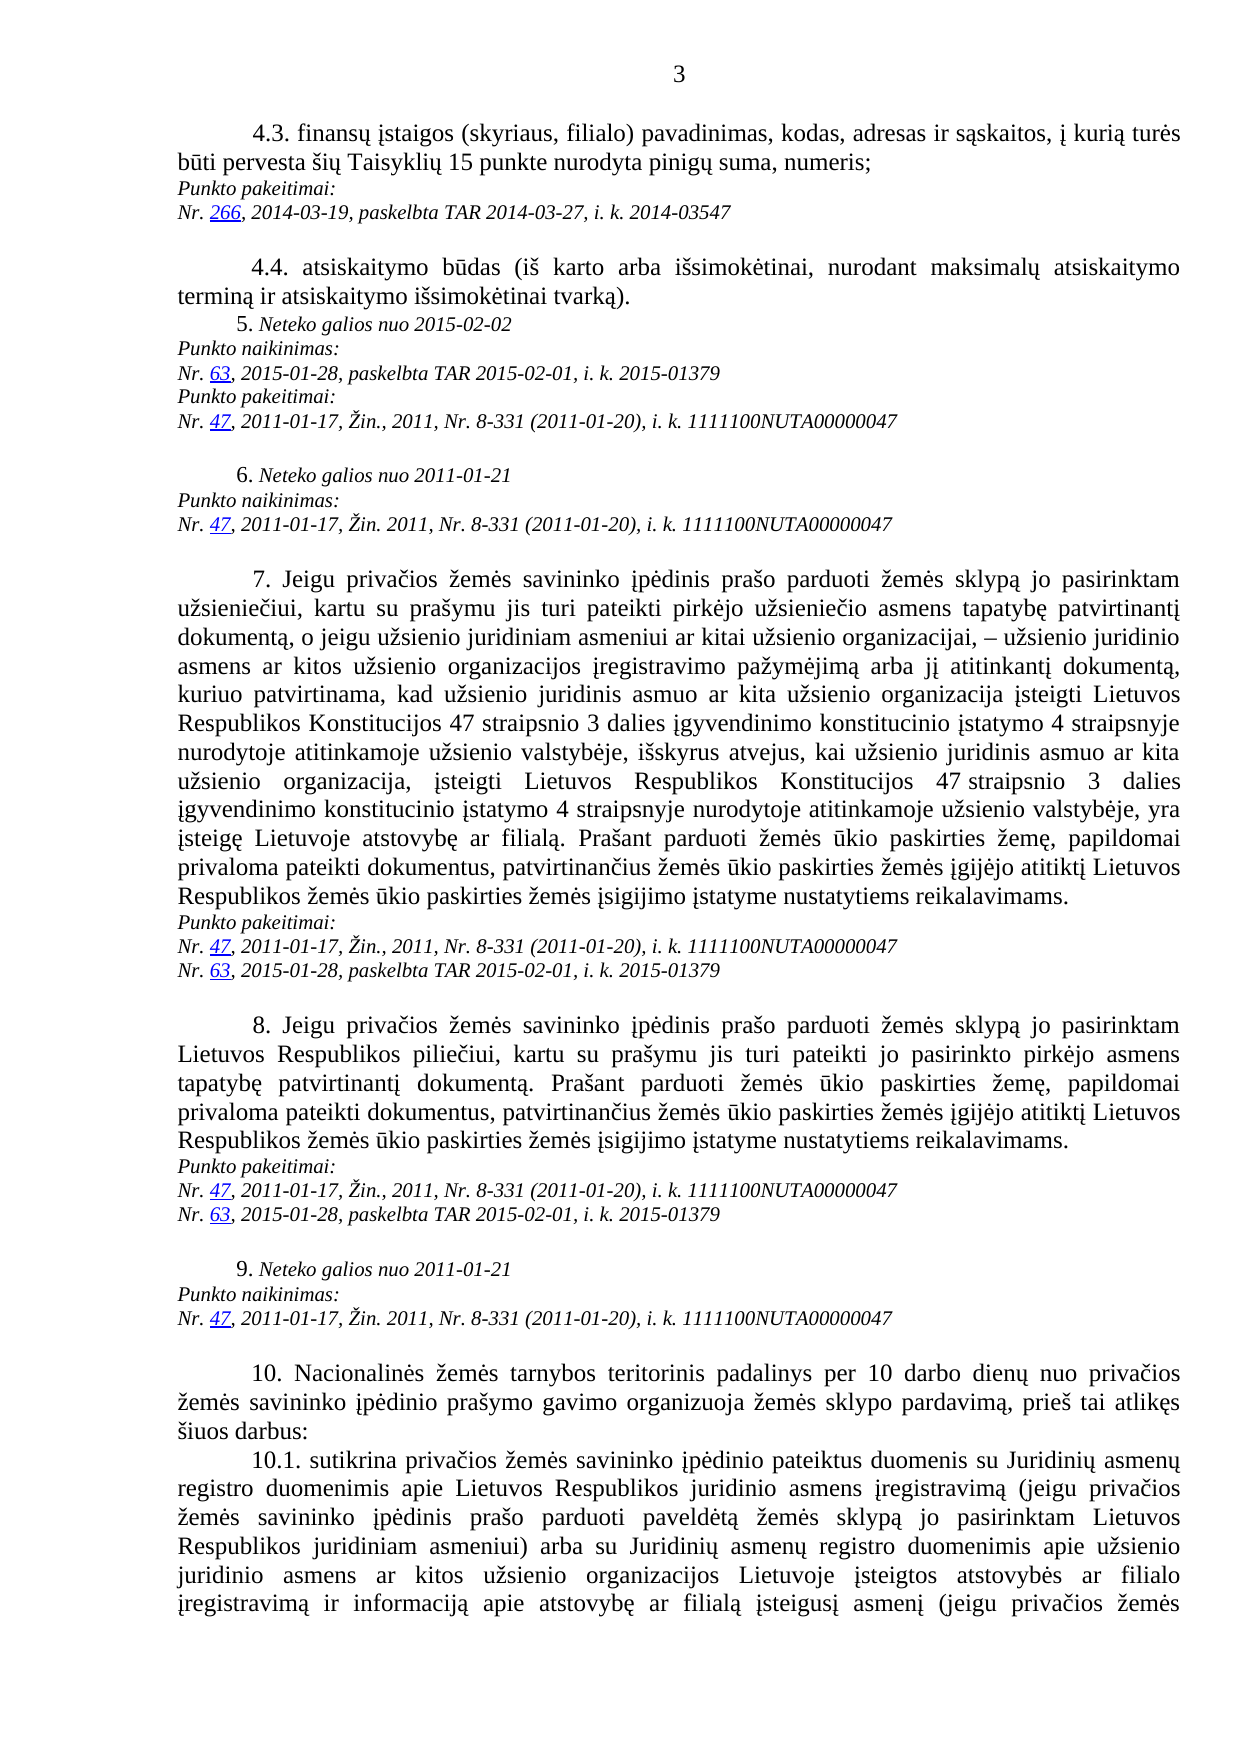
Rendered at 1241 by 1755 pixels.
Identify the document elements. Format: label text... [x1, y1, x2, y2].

text 5. Neteko galios nuo 2015-02-02 [177, 310, 1181, 336]
text Nr. 63, 2015-01-28, paskelbta TAR 2015-02-01, i. k. 2015-01379 [177, 958, 1181, 982]
text Punkto pakeitimai: [177, 176, 1181, 200]
text Nr. 47, 2011-01-17, Žin. 2011, Nr. 8-331 (2011-01-20), i. k. 1111100NUTA00000047 [177, 1306, 1181, 1330]
text Punkto pakeitimai: [177, 384, 1181, 408]
text 9. Neteko galios nuo 2011-01-21 [177, 1255, 1181, 1282]
text 8. Jeigu privačios žemės savininko įpėdinis prašo parduoti žemės sklypą jo pasirinktam Lietuvos Respublikos piliečiui, kartu su prašymu jis turi pateikti jo pasirinkto pirkėjo asmens tapatybę patvirtinantį dokumentą. Prašant parduoti žemės ūkio paskirties žemę, papildomai privaloma pateikti dokumentus, patvirtinančius žemės ūkio paskirties žemės įgijėjo atitiktį Lietuvos Respublikos žemės ūkio paskirties žemės įsigijimo įstatyme nustatytiems reikalavimams. [177, 1011, 1181, 1154]
text Punkto naikinimas: [177, 336, 1181, 360]
text Punkto pakeitimai: [177, 909, 1181, 934]
text Nr. 47, 2011-01-17, Žin. 2011, Nr. 8-331 (2011-01-20), i. k. 1111100NUTA00000047 [177, 512, 1181, 536]
text 6. Neteko galios nuo 2011-01-21 [177, 461, 1181, 488]
text Nr. 266, 2014-03-19, paskelbta TAR 2014-03-27, i. k. 2014-03547 [177, 200, 1181, 224]
text 10. Nacionalinės žemės tarnybos teritorinis padalinys per 10 darbo dienų nuo privačios žemės savininko įpėdinio prašymo gavimo organizuoja žemės sklypo pardavimą, prieš tai atlikęs šiuos darbus: [177, 1358, 1181, 1445]
text Nr. 47, 2011-01-17, Žin., 2011, Nr. 8-331 (2011-01-20), i. k. 1111100NUTA00000047 [177, 1178, 1181, 1202]
text 7. Jeigu privačios žemės savininko įpėdinis prašo parduoti žemės sklypą jo pasirinktam užsieniečiui, kartu su prašymu jis turi pateikti pirkėjo užsieniečio asmens tapatybę patvirtinantį dokumentą, o jeigu užsienio juridiniam asmeniui ar kitai užsienio organizacijai, – užsienio juridinio asmens ar kitos užsienio organizacijos įregistravimo pažymėjimą arba jį atitinkantį dokumentą, kuriuo patvirtinama, kad užsienio juridinis asmuo ar kita užsienio organizacija įsteigti Lietuvos Respublikos Konstitucijos 47 straipsnio 3 dalies įgyvendinimo konstitucinio įstatymo 4 straipsnyje nurodytoje atitinkamoje užsienio valstybėje, išskyrus atvejus, kai užsienio juridinis asmuo ar kita užsienio organizacija, įsteigti Lietuvos Respublikos Konstitucijos 47 straipsnio 3 dalies įgyvendinimo konstitucinio įstatymo 4 straipsnyje nurodytoje atitinkamoje užsienio valstybėje, yra įsteigę Lietuvoje atstovybę ar filialą. Prašant parduoti žemės ūkio paskirties žemę, papildomai privaloma pateikti dokumentus, patvirtinančius žemės ūkio paskirties žemės įgijėjo atitiktį Lietuvos Respublikos žemės ūkio paskirties žemės įsigijimo įstatyme nustatytiems reikalavimams. [177, 564, 1181, 909]
text 4.3. finansų įstaigos (skyriaus, filialo) pavadinimas, kodas, adresas ir sąskaitos, į kurią turės būti pervesta šių Taisyklių 15 punkte nurodyta pinigų suma, numeris; [177, 118, 1181, 176]
text Punkto pakeitimai: [177, 1154, 1181, 1178]
text 4.4. atsiskaitymo būdas (iš karto arba išsimokėtinai, nurodant maksimalų atsiskaitymo terminą ir atsiskaitymo išsimokėtinai tvarką). [177, 252, 1181, 310]
text Punkto naikinimas: [177, 1282, 1181, 1306]
text 10.1. sutikrina privačios žemės savininko įpėdinio pateiktus duomenis su Juridinių asmenų registro duomenimis apie Lietuvos Respublikos juridinio asmens įregistravimą (jeigu privačios žemės savininko įpėdinis prašo parduoti paveldėtą žemės sklypą jo pasirinktam Lietuvos Respublikos juridiniam asmeniui) arba su Juridinių asmenų registro duomenimis apie užsienio juridinio asmens ar kitos užsienio organizacijos Lietuvoje įsteigtos atstovybės ar filialo įregistravimą ir informaciją apie atstovybę ar filialą įsteigusį asmenį (jeigu privačios žemės [177, 1445, 1181, 1617]
text Nr. 63, 2015-01-28, paskelbta TAR 2015-02-01, i. k. 2015-01379 [177, 1202, 1181, 1226]
text Nr. 47, 2011-01-17, Žin., 2011, Nr. 8-331 (2011-01-20), i. k. 1111100NUTA00000047 [177, 408, 1181, 433]
text Nr. 63, 2015-01-28, paskelbta TAR 2015-02-01, i. k. 2015-01379 [177, 360, 1181, 384]
text Punkto naikinimas: [177, 488, 1181, 512]
text Nr. 47, 2011-01-17, Žin., 2011, Nr. 8-331 (2011-01-20), i. k. 1111100NUTA00000047 [177, 934, 1181, 958]
